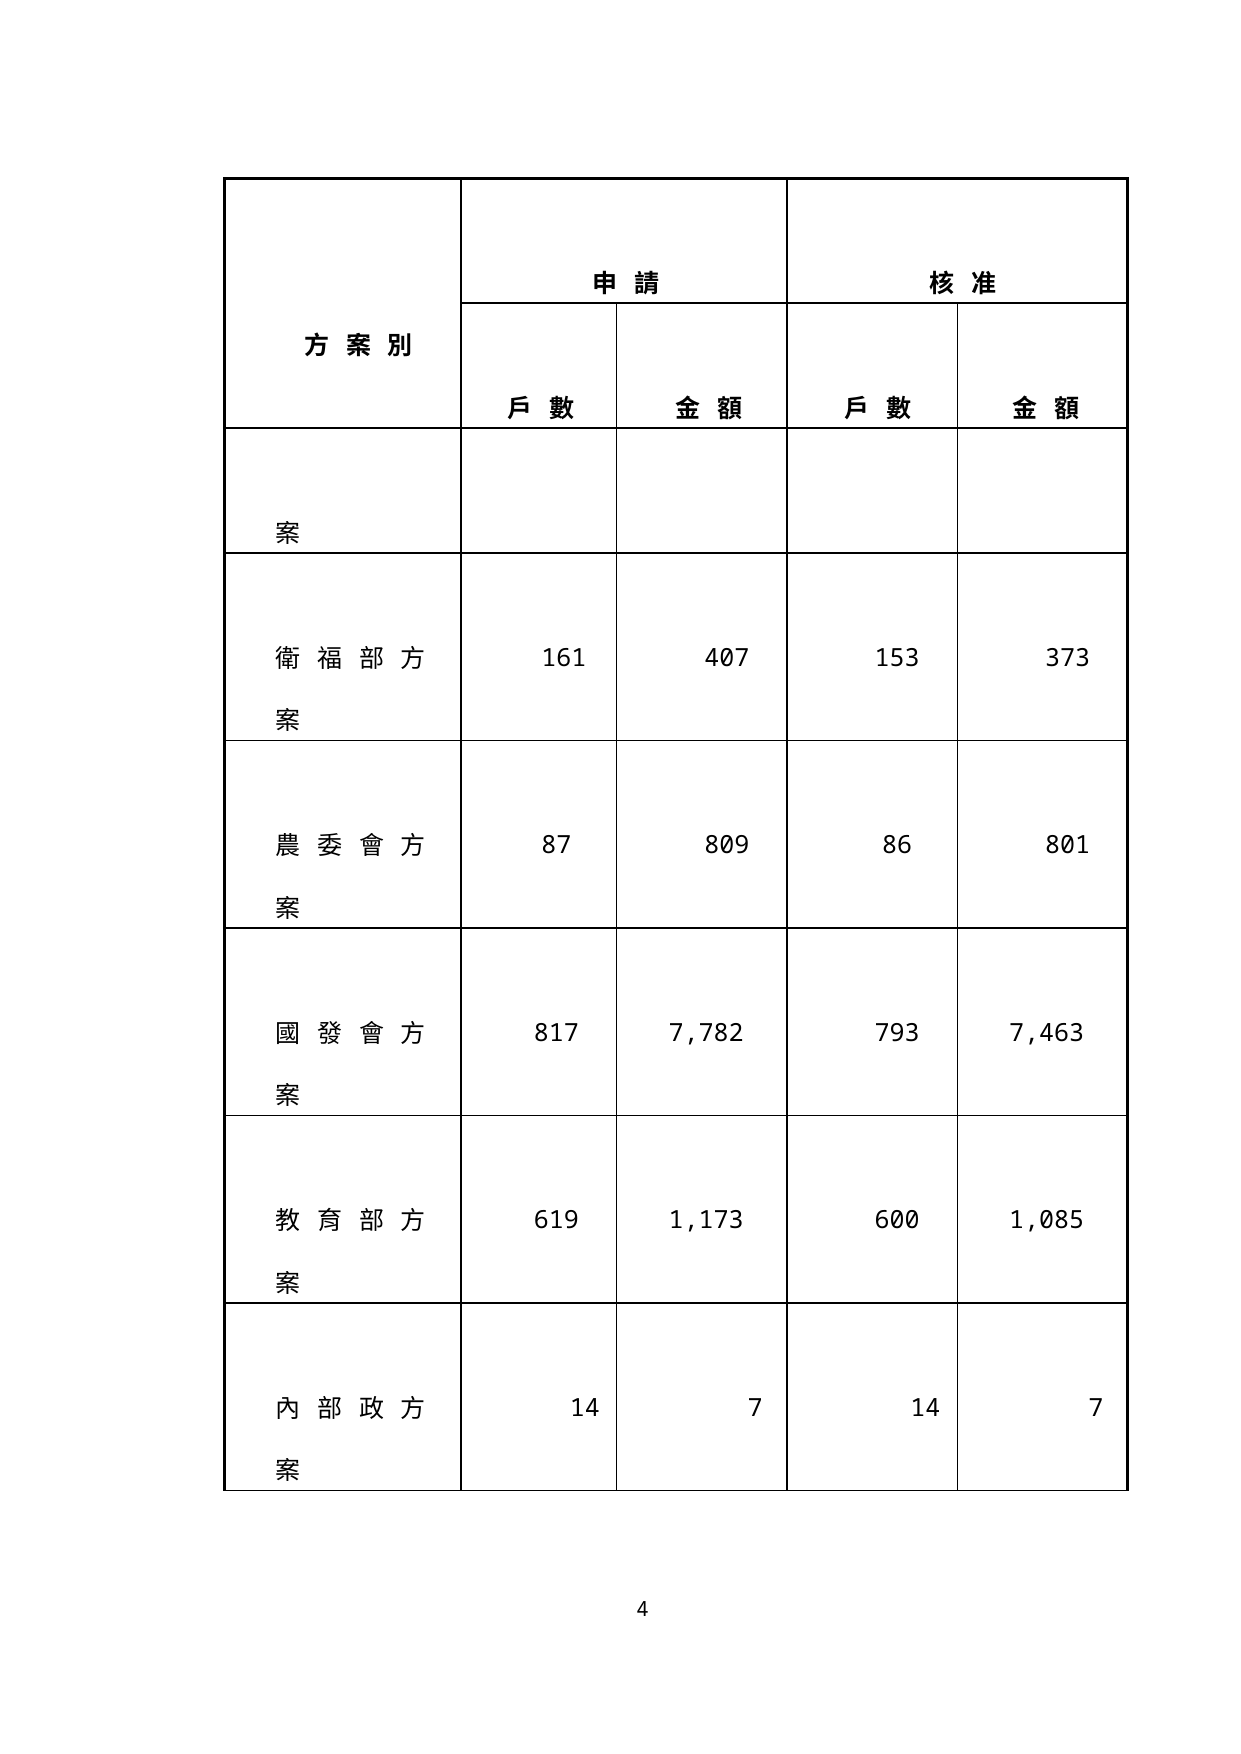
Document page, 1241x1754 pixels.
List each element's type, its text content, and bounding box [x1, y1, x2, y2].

table_cell [617, 429, 786, 552]
table_cell 衛福部方案 [226, 554, 460, 740]
table_cell 809 [617, 741, 786, 927]
table_cell 案 [226, 429, 460, 552]
table_cell 1,173 [617, 1116, 786, 1302]
table_cell 161 [462, 554, 616, 740]
table_cell 619 [462, 1116, 616, 1302]
table_cell 153 [788, 554, 957, 740]
table_cell 內部政方案 [226, 1304, 460, 1490]
table_cell 國發會方案 [226, 929, 460, 1115]
table_cell 87 [462, 741, 616, 927]
table_cell 7 [958, 1304, 1126, 1490]
table_cell 農委會方案 [226, 741, 460, 927]
table_cell 407 [617, 554, 786, 740]
table_cell 86 [788, 741, 957, 927]
table_cell 801 [958, 741, 1126, 927]
table_cell 教育部方案 [226, 1116, 460, 1302]
table_cell 戶數 [788, 304, 957, 427]
table_cell 817 [462, 929, 616, 1115]
table_cell 14 [462, 1304, 616, 1490]
table_cell 7,782 [617, 929, 786, 1115]
table_cell 金額 [958, 304, 1126, 427]
table_cell 1,085 [958, 1116, 1126, 1302]
table_cell 7,463 [958, 929, 1126, 1115]
table_cell 373 [958, 554, 1126, 740]
table_header 方案別 [226, 180, 460, 427]
table_header 核准 [788, 180, 1126, 302]
table_cell 戶數 [462, 304, 616, 427]
table_cell [958, 429, 1126, 552]
table_cell 600 [788, 1116, 957, 1302]
table_cell 14 [788, 1304, 957, 1490]
table_cell 金額 [617, 304, 786, 427]
table_cell 7 [617, 1304, 786, 1490]
table_header 申請 [462, 180, 786, 302]
table_cell [462, 429, 616, 552]
table_cell 793 [788, 929, 957, 1115]
table_cell [788, 429, 957, 552]
